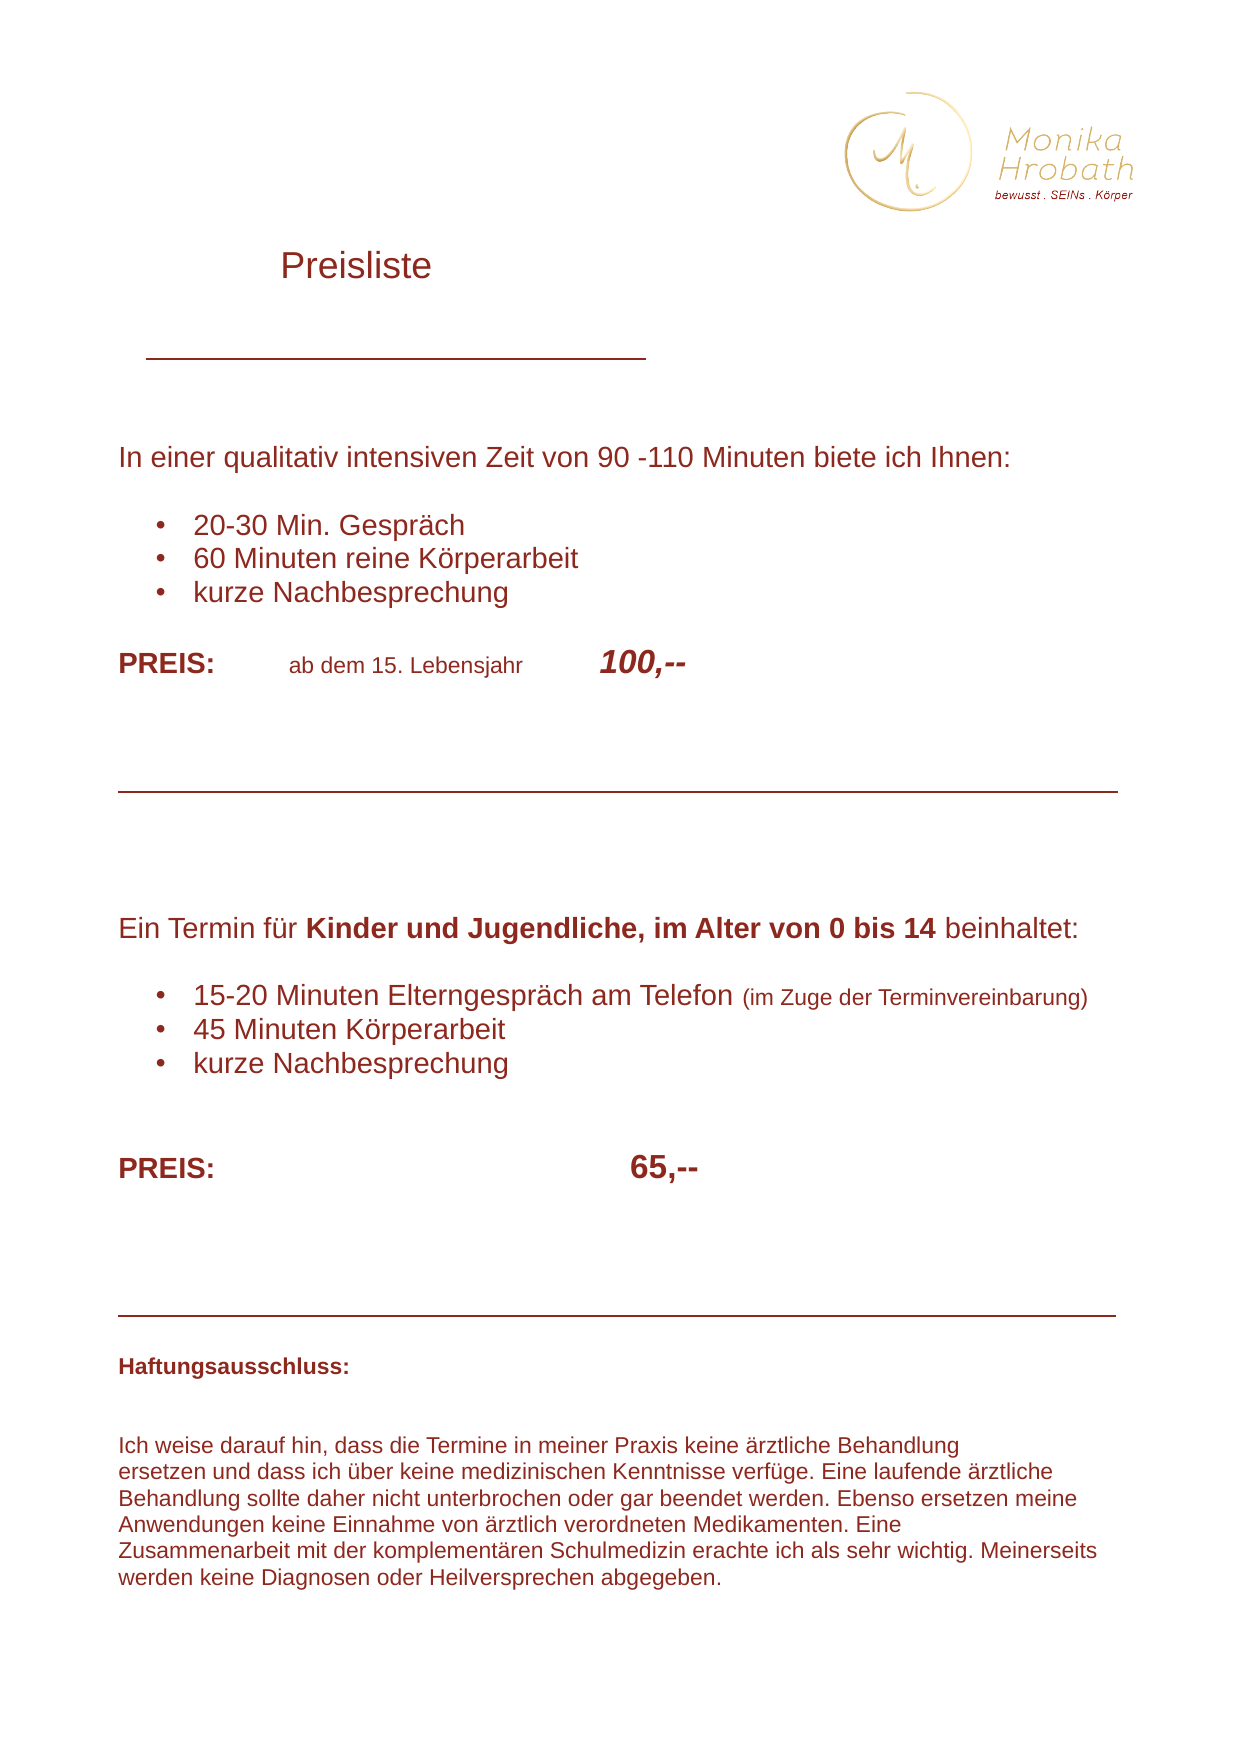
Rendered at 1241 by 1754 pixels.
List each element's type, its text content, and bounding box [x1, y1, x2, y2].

text In einer qualitativ intensiven Zeit von 90 -110 Minuten biete ich Ihnen: [118, 440, 1122, 474]
text Haftungsausschluss: [118, 1353, 1122, 1379]
text Ich weise darauf hin, dass die Termine in meiner Praxis keine ärztliche Behandlung [118, 1432, 1122, 1458]
text Behandlung sollte daher nicht unterbrochen oder gar beendet werden. Ebenso ersetzen meine [118, 1485, 1122, 1511]
text PREIS: 65,-- [118, 1147, 1122, 1185]
list kurze Nachbesprechung [156, 1046, 1122, 1080]
text Ein Termin für Kinder und Jugendliche, im Alter von 0 bis 14 beinhaltet: [118, 911, 1122, 945]
text Zusammenarbeit mit der komplementären Schulmedizin erachte ich als sehr wichtig. Meinerseits werden keine Diagnosen oder Heilversprechen abgegeben. [118, 1537, 1122, 1590]
list kurze Nachbesprechung [156, 575, 1122, 609]
text Preisliste [118, 243, 1122, 287]
list 45 Minuten Körperarbeit [156, 1012, 1122, 1046]
list 15-20 Minuten Elterngespräch am Telefon (im Zuge der Terminvereinbarung) [156, 978, 1122, 1012]
picture [788, 23, 1193, 286]
text ersetzen und dass ich über keine medizinischen Kenntnisse verfüge. Eine laufende ärztliche [118, 1458, 1122, 1485]
list 60 Minuten reine Körperarbeit [156, 541, 1122, 575]
text PREIS: ab dem 15. Lebensjahr 100,-- [118, 642, 1122, 681]
list 20-30 Min. Gespräch [156, 507, 1122, 541]
text Anwendungen keine Einnahme von ärztlich verordneten Medikamenten. Eine [118, 1511, 1122, 1537]
